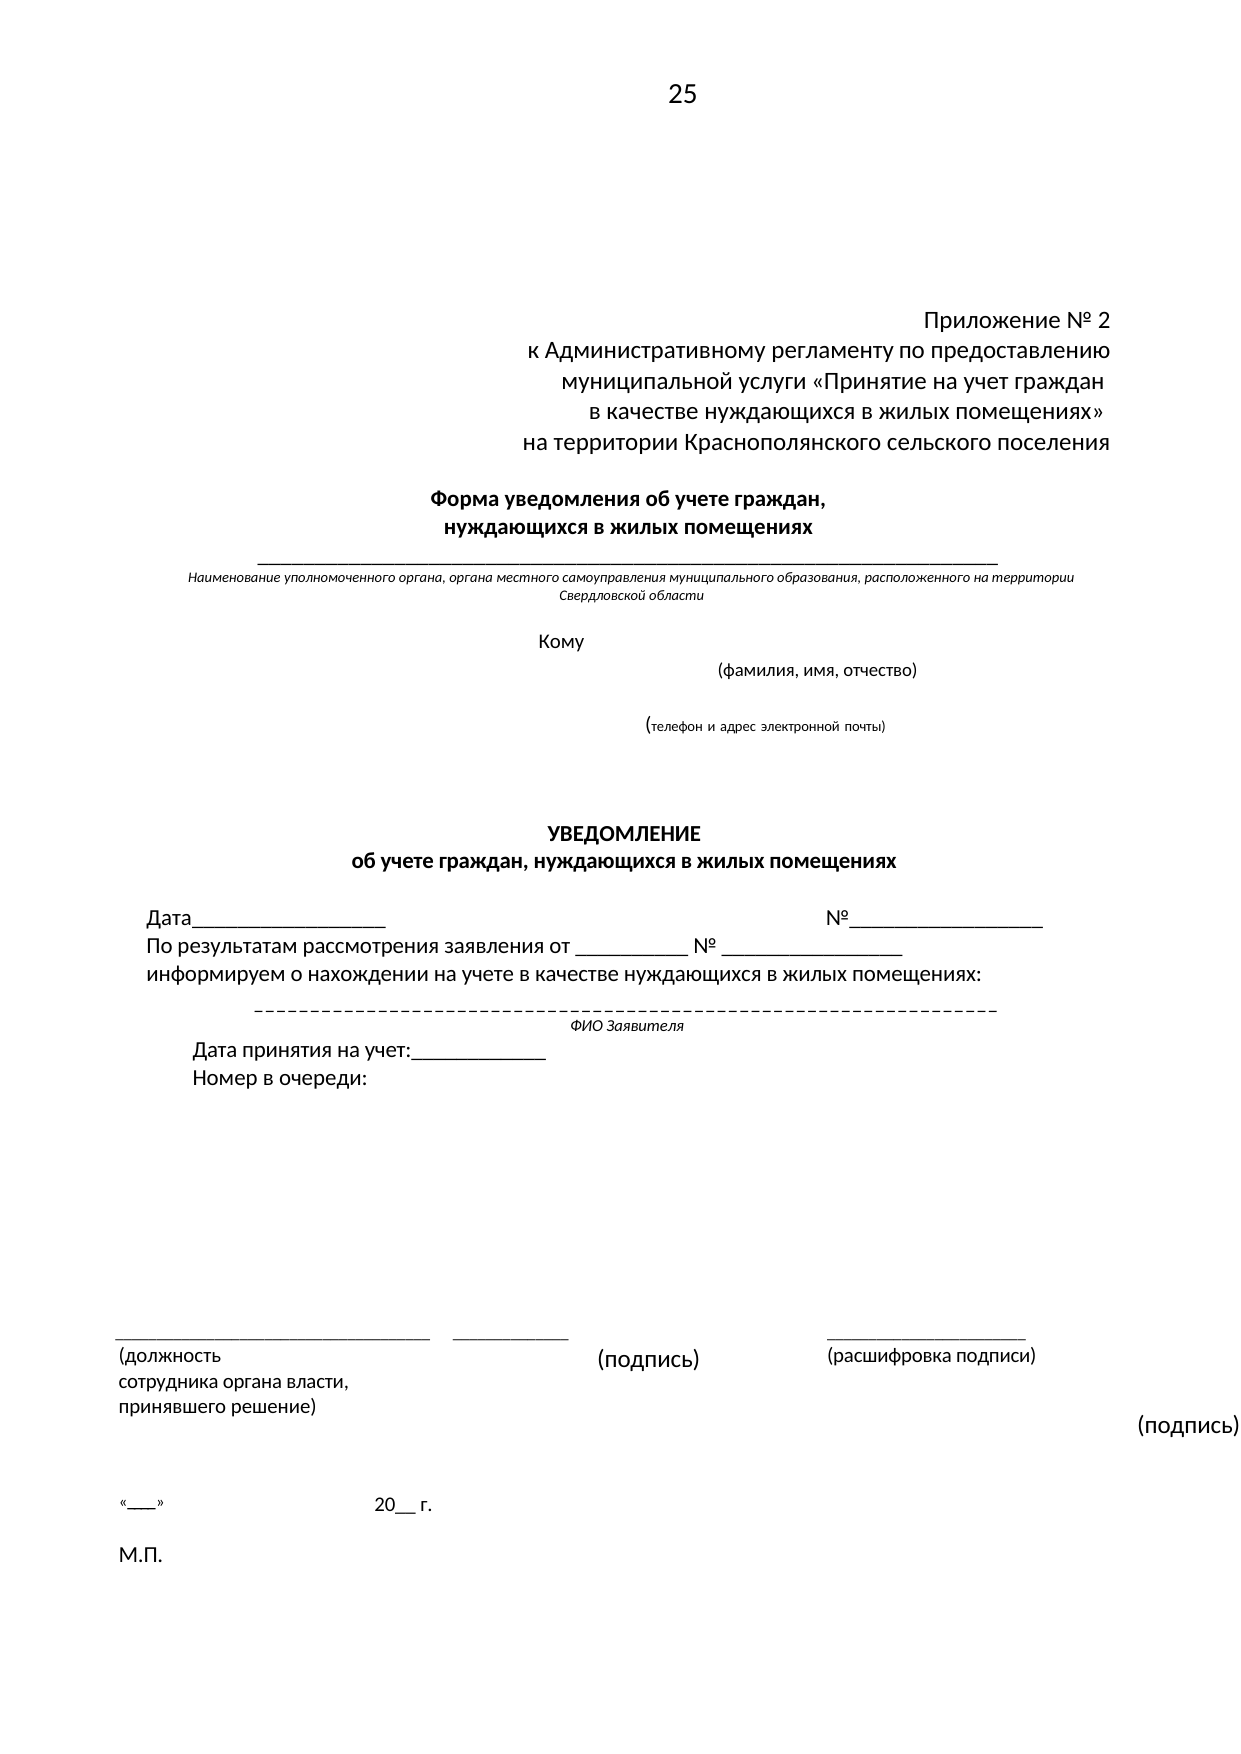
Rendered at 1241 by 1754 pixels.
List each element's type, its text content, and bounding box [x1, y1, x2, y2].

text Дата_________________ №_________________ [146, 903, 1102, 931]
text информируем о нахождении на учете в качестве нуждающихся в жилых помещениях: [146, 959, 1109, 987]
text (подпись) [597, 1343, 700, 1373]
text ФИО Заявителя [146, 1015, 1109, 1035]
text на территории Краснополянского сельского поселения [146, 426, 1110, 456]
text __________________________________________________________________ [146, 987, 1109, 1015]
text [700, 1343, 726, 1368]
text (подпись) [1137, 1409, 1240, 1439]
text (фамилия, имя, отчество) [713, 658, 918, 681]
text муниципальной услуги «Принятие на учет граждан [146, 365, 1110, 395]
text Форма уведомления об учете граждан, [146, 484, 1110, 512]
text к Административному регламенту по предоставлению [146, 334, 1110, 365]
text Наименование уполномоченного органа, органа местного самоуправления муниципального образования, расположенного на территории Свердловской области [154, 568, 1110, 604]
text об учете граждан, нуждающихся в жилых помещениях [146, 847, 1102, 875]
text По результатам рассмотрения заявления от __________ № ________________ [146, 931, 1109, 959]
text 20__ г. [374, 1491, 449, 1516]
text Номер в очереди: [192, 1063, 1106, 1091]
text « » [119, 1491, 194, 1511]
text _________________________________________________________________ [146, 540, 1110, 568]
text Дата принятия на учет:____________ [192, 1035, 1106, 1063]
text ________________________ [827, 1322, 1083, 1343]
text нуждающихся в жилых помещениях [146, 512, 1110, 540]
text Кому [538, 628, 1110, 654]
text в качестве нуждающихся в жилых помещениях» [146, 395, 1110, 426]
text УВЕДОМЛЕНИЕ [146, 819, 1102, 847]
text (расшифровка подписи) [827, 1343, 1083, 1368]
text (телефон и адрес электронной почты) [645, 711, 1110, 737]
text ______________________________________ ______________ [115, 1322, 726, 1343]
text сотрудника органа власти, [118, 1368, 726, 1393]
text принявшего решение) [118, 1393, 726, 1419]
text Приложение № 2 [146, 304, 1110, 334]
text М.П. [118, 1540, 1137, 1568]
text (должность [118, 1343, 597, 1368]
